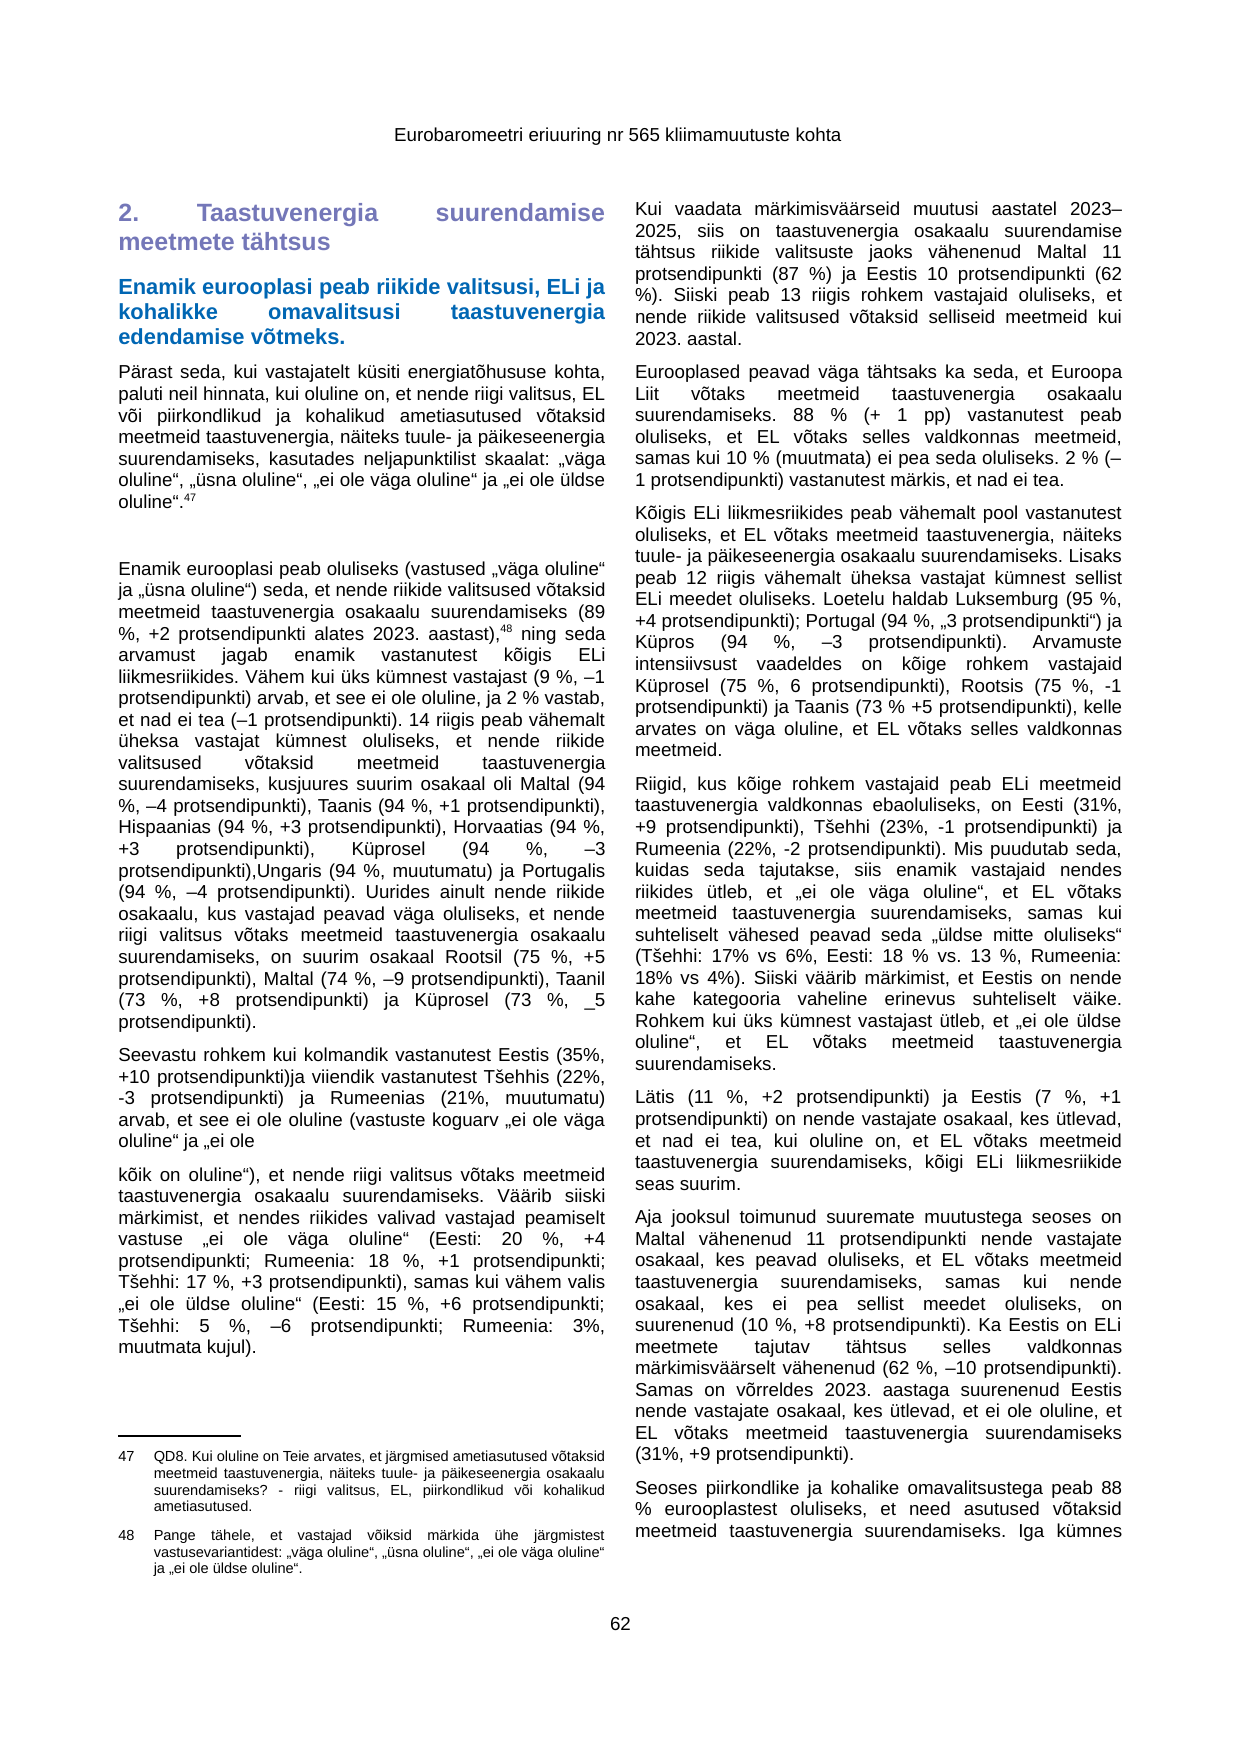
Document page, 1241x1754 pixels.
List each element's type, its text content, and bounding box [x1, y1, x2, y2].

text Pange tähele, et vastajad võiksid märkida ühe järgmistest vastusevariantidest: „väga oluline“, „üsna oluline“, „ei ole väga oluline“ ja „ei ole üldse oluline“. [118, 1527, 605, 1577]
text Enamik eurooplasi peab oluliseks (vastused „väga oluline“ ja „üsna oluline“) seda, et nende riikide valitsused võtaksid meetmeid taastuvenergia osakaalu suurendamiseks (89 %, +2 protsendipunkti alates 2023. aastast), ning seda arvamust jagab enamik vastanutest kõigis ELi liikmesriikides. Vähem kui üks kümnest vastajast (9 %, –1 protsendipunkti) arvab, et see ei ole oluline, ja 2 % vastab, et nad ei tea (–1 protsendipunkti). 14 riigis peab vähemalt üheksa vastajat kümnest oluliseks, et nende riikide valitsused võtaksid meetmeid taastuvenergia suurendamiseks, kusjuures suurim osakaal oli Maltal (94 %, –4 protsendipunkti), Taanis (94 %, +1 protsendipunkti), Hispaanias (94 %, +3 protsendipunkti), Horvaatias (94 %, +3 protsendipunkti), Küprosel (94 %, –3 protsendipunkti),Ungaris (94 %, muutumatu) ja Portugalis (94 %, –4 protsendipunkti). Uurides ainult nende riikide osakaalu, kus vastajad peavad väga oluliseks, et nende riigi valitsus võtaks meetmeid taastuvenergia osakaalu suurendamiseks, on suurim osakaal Rootsil (75 %, +5 protsendipunkti), Maltal (74 %, –9 protsendipunkti), Taanil (73 %, +8 protsendipunkti) ja Küprosel (73 %, _5 protsendipunkti). [118, 558, 605, 1032]
text Pärast seda, kui vastajatelt küsiti energiatõhususe kohta, paluti neil hinnata, kui oluline on, et nende riigi valitsus, EL või piirkondlikud ja kohalikud ametiasutused võtaksid meetmeid taastuvenergia, näiteks tuule- ja päikeseenergia suurendamiseks, kasutades neljapunktilist skaalat: „väga oluline“, „üsna oluline“, „ei ole väga oluline“ ja „ei ole üldse oluline“. [118, 361, 605, 512]
subtitle 2. Taastuvenergia suurendamise meetmete tähtsus [118, 198, 605, 255]
text Eurooplased peavad väga tähtsaks ka seda, et Euroopa Liit võtaks meetmeid taastuvenergia osakaalu suurendamiseks. 88 % (+ 1 pp) vastanutest peab oluliseks, et EL võtaks selles valdkonnas meetmeid, samas kui 10 % (muutmata) ei pea seda oluliseks. 2 % (–1 protsendipunkti) vastanutest märkis, et nad ei tea. [635, 361, 1122, 490]
text kõik on oluline“), et nende riigi valitsus võtaks meetmeid taastuvenergia osakaalu suurendamiseks. Väärib siiski märkimist, et nendes riikides valivad vastajad peamiselt vastuse „ei ole väga oluline“ (Eesti: 20 %, +4 protsendipunkti; Rumeenia: 18 %, +1 protsendipunkti; Tšehhi: 17 %, +3 protsendipunkti), samas kui vähem valis „ei ole üldse oluline“ (Eesti: 15 %, +6 protsendipunkti; Tšehhi: 5 %, –6 protsendipunkti; Rumeenia: 3%, muutmata kujul). [118, 1163, 605, 1358]
text Kõigis ELi liikmesriikides peab vähemalt pool vastanutest oluliseks, et EL võtaks meetmeid taastuvenergia, näiteks tuule- ja päikeseenergia osakaalu suurendamiseks. Lisaks peab 12 riigis vähemalt üheksa vastajat kümnest sellist ELi meedet oluliseks. Loetelu haldab Luksemburg (95 %, +4 protsendipunkti); Portugal (94 %, „3 protsendipunkti“) ja Küpros (94 %, –3 protsendipunkti). Arvamuste intensiivsust vaadeldes on kõige rohkem vastajaid Küprosel (75 %, 6 protsendipunkti), Rootsis (75 %, -1 protsendipunkti) ja Taanis (73 % +5 protsendipunkti), kelle arvates on väga oluline, et EL võtaks selles valdkonnas meetmeid. [635, 502, 1122, 761]
text Riigid, kus kõige rohkem vastajaid peab ELi meetmeid taastuvenergia valdkonnas ebaoluliseks, on Eesti (31%, +9 protsendipunkti), Tšehhi (23%, -1 protsendipunkti) ja Rumeenia (22%, -2 protsendipunkti). Mis puudutab seda, kuidas seda tajutakse, siis enamik vastajaid nendes riikides ütleb, et „ei ole väga oluline“, et EL võtaks meetmeid taastuvenergia suurendamiseks, samas kui suhteliselt vähesed peavad seda „üldse mitte oluliseks“ (Tšehhi: 17% vs 6%, Eesti: 18 % vs. 13 %, Rumeenia: 18% vs 4%). Siiski väärib märkimist, et Eestis on nende kahe kategooria vaheline erinevus suhteliselt väike. Rohkem kui üks kümnest vastajast ütleb, et „ei ole üldse oluline“, et EL võtaks meetmeid taastuvenergia suurendamiseks. [635, 773, 1122, 1074]
text QD8. Kui oluline on Teie arvates, et järgmised ametiasutused võtaksid meetmeid taastuvenergia, näiteks tuule- ja päikeseenergia osakaalu suurendamiseks? - riigi valitsus, EL, piirkondlikud või kohalikud ametiasutused. [118, 1448, 605, 1515]
text Seoses piirkondlike ja kohalike omavalitsustega peab 88 % eurooplastest oluliseks, et need asutused võtaksid meetmeid taastuvenergia suurendamiseks. Iga kümnes [635, 1477, 1122, 1541]
text Aja jooksul toimunud suuremate muutustega seoses on Maltal vähenenud 11 protsendipunkti nende vastajate osakaal, kes peavad oluliseks, et EL võtaks meetmeid taastuvenergia suurendamiseks, samas kui nende osakaal, kes ei pea sellist meedet oluliseks, on suurenenud (10 %, +8 protsendipunkti). Ka Eestis on ELi meetmete tajutav tähtsus selles valdkonnas märkimisväärselt vähenenud (62 %, –10 protsendipunkti). Samas on võrreldes 2023. aastaga suurenenud Eestis nende vastajate osakaal, kes ütlevad, et ei ole oluline, et EL võtaks meetmeid taastuvenergia suurendamiseks (31%, +9 protsendipunkti). [635, 1206, 1122, 1465]
text Seevastu rohkem kui kolmandik vastanutest Eestis (35%, +10 protsendipunkti)ja viiendik vastanutest Tšehhis (22%, -3 protsendipunkti) ja Rumeenias (21%, muutumatu) arvab, et see ei ole oluline (vastuste koguarv „ei ole väga oluline“ ja „ei ole [118, 1044, 605, 1152]
text Kui vaadata märkimisväärseid muutusi aastatel 2023–2025, siis on taastuvenergia osakaalu suurendamise tähtsus riikide valitsuste jaoks vähenenud Maltal 11 protsendipunkti (87 %) ja Eestis 10 protsendipunkti (62 %). Siiski peab 13 riigis rohkem vastajaid oluliseks, et nende riikide valitsused võtaksid selliseid meetmeid kui 2023. aastal. [635, 198, 1122, 349]
text Enamik eurooplasi peab riikide valitsusi, ELi ja kohalikke omavalitsusi taastuvenergia edendamise võtmeks. [118, 274, 605, 349]
text Lätis (11 %, +2 protsendipunkti) ja Eestis (7 %, +1 protsendipunkti) on nende vastajate osakaal, kes ütlevad, et nad ei tea, kui oluline on, et EL võtaks meetmeid taastuvenergia suurendamiseks, kõigi ELi liikmesriikide seas suurim. [635, 1086, 1122, 1194]
